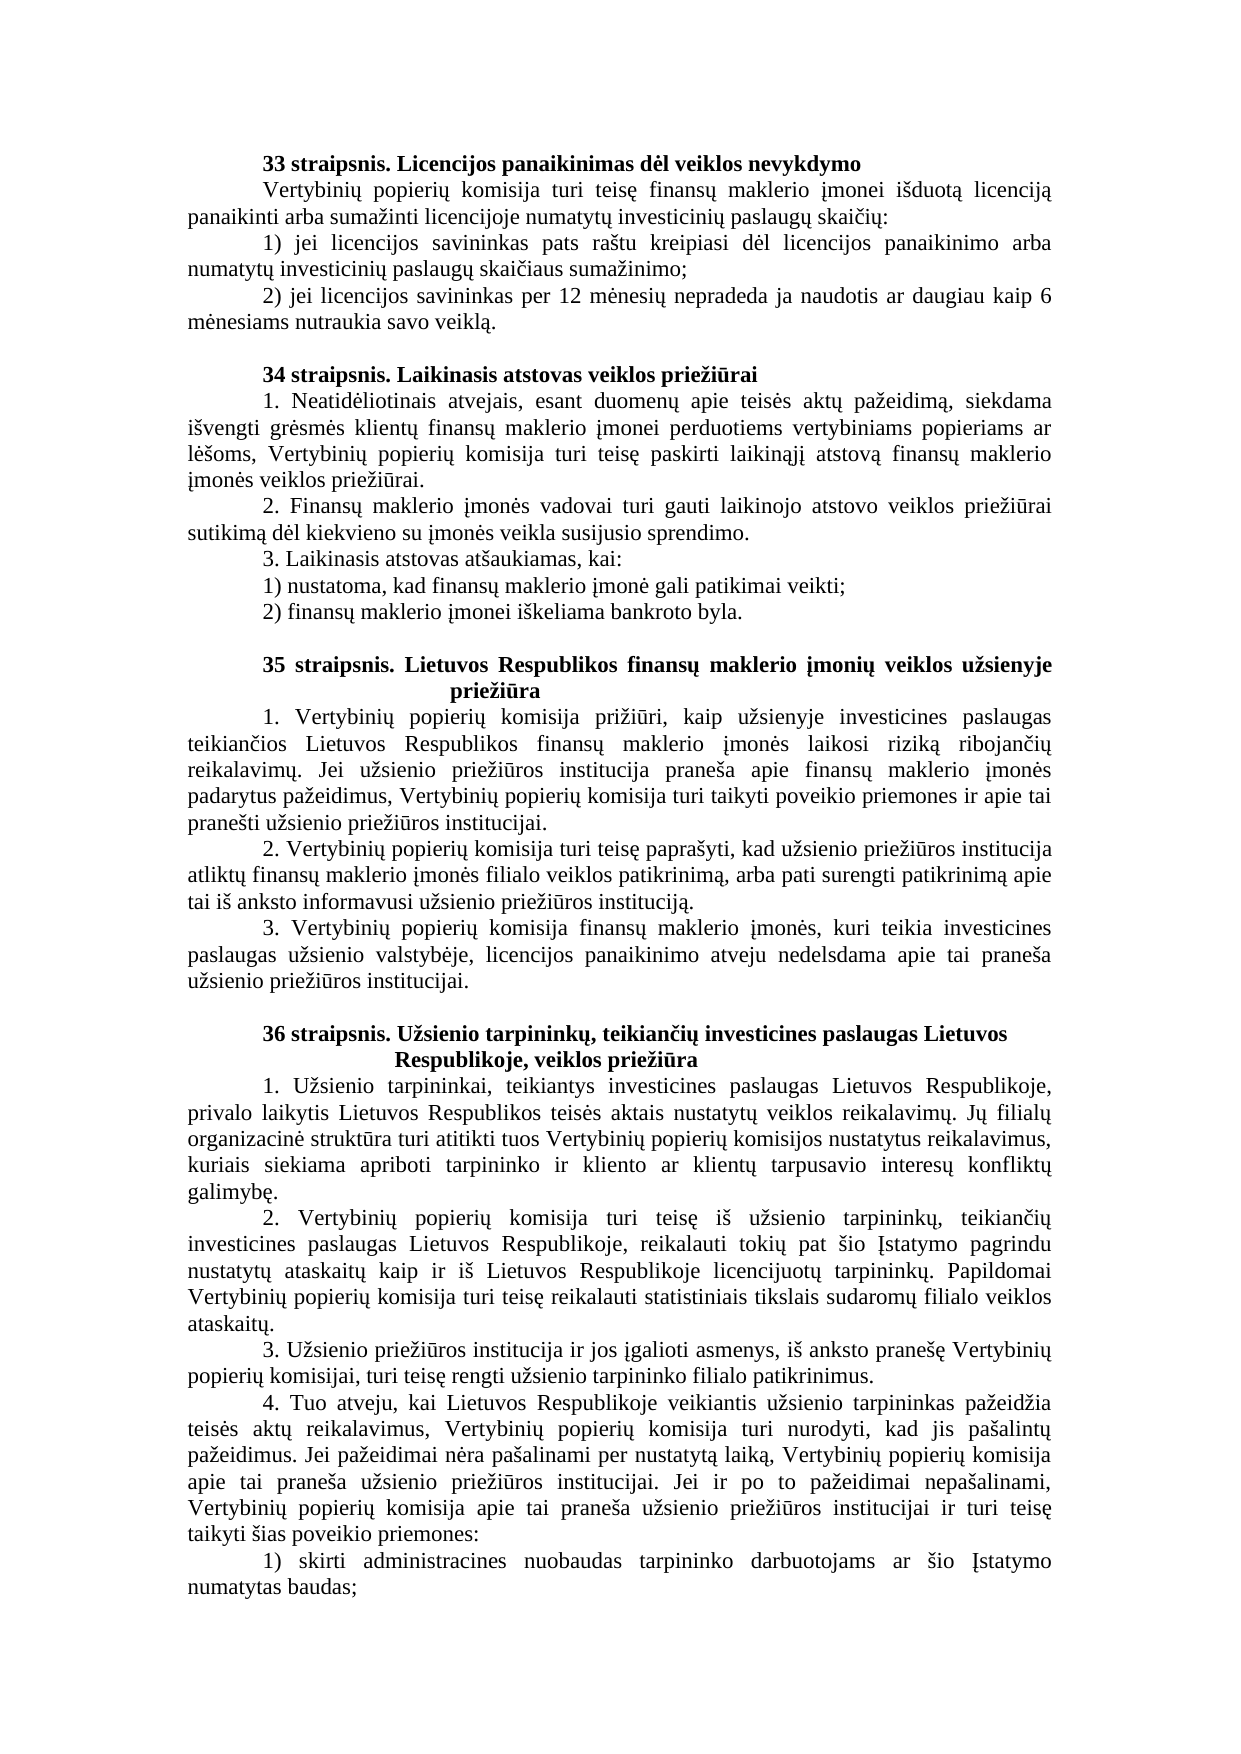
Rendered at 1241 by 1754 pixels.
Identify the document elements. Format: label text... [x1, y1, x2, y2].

text 2) finansų maklerio įmonei iškeliama bankroto byla. [187, 598, 1053, 624]
text 3. Laikinasis atstovas atšaukiamas, kai: [187, 545, 1053, 572]
text 1) jei licencijos savininkas pats raštu kreipiasi dėl licencijos panaikinimo arba numatytų investicinių paslaugų skaičiaus sumažinimo; [187, 229, 1053, 282]
text 3. Vertybinių popierių komisija finansų maklerio įmonės, kuri teikia investicines paslaugas užsienio valstybėje, licencijos panaikinimo atveju nedelsdama apie tai praneša užsienio priežiūros institucijai. [187, 914, 1053, 993]
text 2) jei licencijos savininkas per 12 mėnesių nepradeda ja naudotis ar daugiau kaip 6 mėnesiams nutraukia savo veiklą. [187, 282, 1053, 334]
text 3. Užsienio priežiūros institucija ir jos įgalioti asmenys, iš anksto pranešę Vertybinių popierių komisijai, turi teisę rengti užsienio tarpininko filialo patikrinimus. [187, 1336, 1053, 1389]
text 1) nustatoma, kad finansų maklerio įmonė gali patikimai veikti; [187, 572, 1053, 598]
text Vertybinių popierių komisija turi teisę finansų maklerio įmonei išduotą licenciją panaikinti arba sumažinti licencijoje numatytų investicinių paslaugų skaičių: [187, 176, 1053, 229]
text 1) skirti administracines nuobaudas tarpininko darbuotojams ar šio Įstatymo numatytas baudas; [187, 1547, 1053, 1599]
text 2. Vertybinių popierių komisija turi teisę paprašyti, kad užsienio priežiūros institucija atliktų finansų maklerio įmonės filialo veiklos patikrinimą, arba pati surengti patikrinimą apie tai iš anksto informavusi užsienio priežiūros instituciją. [187, 835, 1053, 914]
text 4. Tuo atveju, kai Lietuvos Respublikoje veikiantis užsienio tarpininkas pažeidžia teisės aktų reikalavimus, Vertybinių popierių komisija turi nurodyti, kad jis pašalintų pažeidimus. Jei pažeidimai nėra pašalinami per nustatytą laiką, Vertybinių popierių komisija apie tai praneša užsienio priežiūros institucijai. Jei ir po to pažeidimai nepašalinami, Vertybinių popierių komisija apie tai praneša užsienio priežiūros institucijai ir turi teisę taikyti šias poveikio priemones: [187, 1389, 1053, 1547]
text Respublikoje, veiklos priežiūra [394, 1046, 1053, 1072]
text 34 straipsnis. Laikinasis atstovas veiklos priežiūrai [187, 361, 1053, 387]
text 36 straipsnis. Užsienio tarpininkų, teikiančių investicines paslaugas Lietuvos [262, 1020, 1053, 1046]
text 2. Vertybinių popierių komisija turi teisę iš užsienio tarpininkų, teikiančių investicines paslaugas Lietuvos Respublikoje, reikalauti tokių pat šio Įstatymo pagrindu nustatytų ataskaitų kaip ir iš Lietuvos Respublikoje licencijuotų tarpininkų. Papildomai Vertybinių popierių komisija turi teisę reikalauti statistiniais tikslais sudaromų filialo veiklos ataskaitų. [187, 1204, 1053, 1336]
text 1. Vertybinių popierių komisija prižiūri, kaip užsienyje investicines paslaugas teikiančios Lietuvos Respublikos finansų maklerio įmonės laikosi riziką ribojančių reikalavimų. Jei užsienio priežiūros institucija praneša apie finansų maklerio įmonės padarytus pažeidimus, Vertybinių popierių komisija turi taikyti poveikio priemones ir apie tai pranešti užsienio priežiūros institucijai. [187, 703, 1053, 835]
text 33 straipsnis. Licencijos panaikinimas dėl veiklos nevykdymo [187, 150, 1053, 176]
text 1. Užsienio tarpininkai, teikiantys investicines paslaugas Lietuvos Respublikoje, privalo laikytis Lietuvos Respublikos teisės aktais nustatytų veiklos reikalavimų. Jų filialų organizacinė struktūra turi atitikti tuos Vertybinių popierių komisijos nustatytus reikalavimus, kuriais siekiama apriboti tarpininko ir kliento ar klientų tarpusavio interesų konfliktų galimybę. [187, 1072, 1053, 1204]
text 2. Finansų maklerio įmonės vadovai turi gauti laikinojo atstovo veiklos priežiūrai sutikimą dėl kiekvieno su įmonės veikla susijusio sprendimo. [187, 493, 1053, 545]
text 35 straipsnis. Lietuvos Respublikos finansų maklerio įmonių veiklos užsienyje priežiūra [262, 651, 1053, 703]
text 1. Neatidėliotinais atvejais, esant duomenų apie teisės aktų pažeidimą, siekdama išvengti grėsmės klientų finansų maklerio įmonei perduotiems vertybiniams popieriams ar lėšoms, Vertybinių popierių komisija turi teisę paskirti laikinąjį atstovą finansų maklerio įmonės veiklos priežiūrai. [187, 387, 1053, 493]
